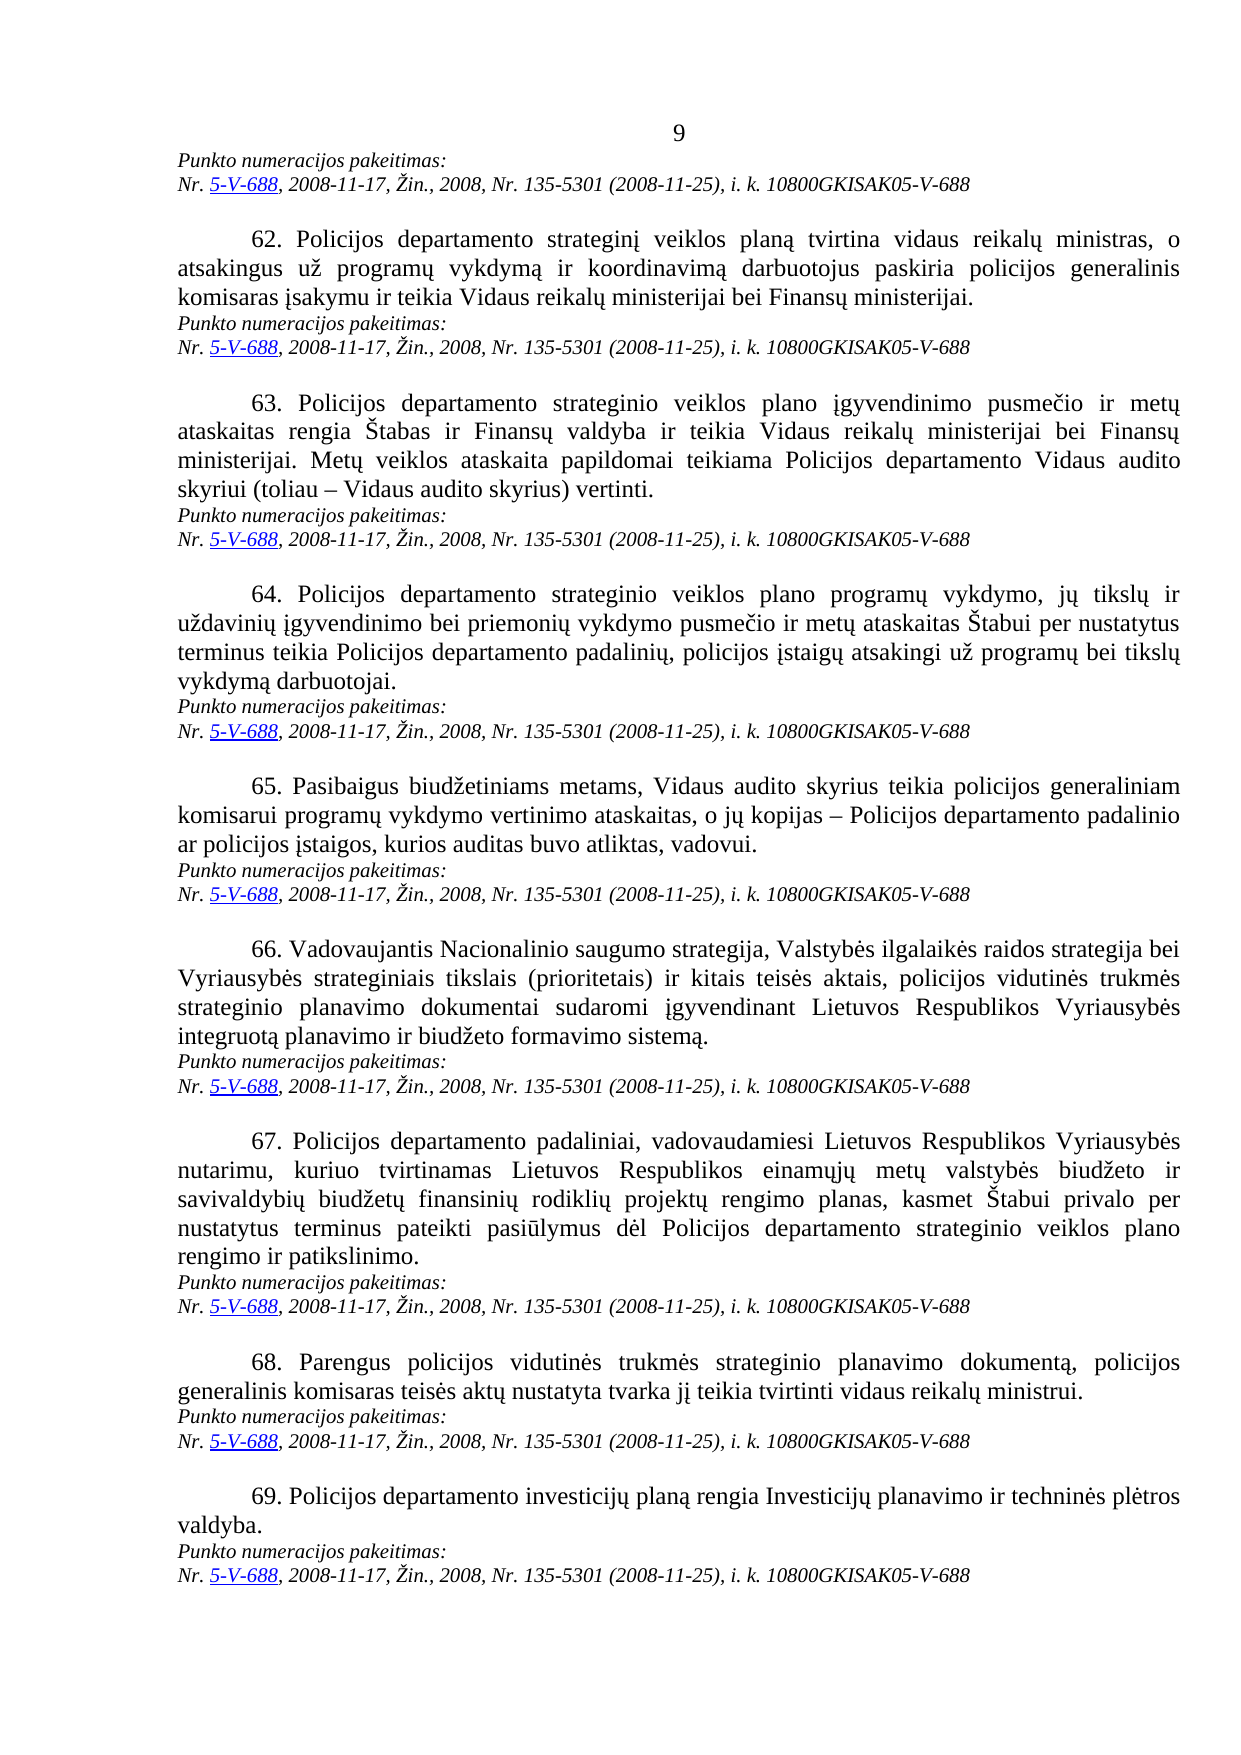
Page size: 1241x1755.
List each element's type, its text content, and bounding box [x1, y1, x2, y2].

text 63. Policijos departamento strateginio veiklos plano įgyvendinimo pusmečio ir metų ataskaitas rengia Štabas ir Finansų valdyba ir teikia Vidaus reikalų ministerijai bei Finansų ministerijai. Metų veiklos ataskaita papildomai teikiama Policijos departamento Vidaus audito skyriui (toliau – Vidaus audito skyrius) vertinti. [177, 388, 1181, 503]
text Punkto numeracijos pakeitimas: [177, 311, 1181, 335]
text Punkto numeracijos pakeitimas: [177, 148, 1181, 172]
text Nr. 5-V-688, 2008-11-17, Žin., 2008, Nr. 135-5301 (2008-11-25), i. k. 10800GKISAK05-V-688 [177, 718, 1181, 743]
text 68. Parengus policijos vidutinės trukmės strateginio planavimo dokumentą, policijos generalinis komisaras teisės aktų nustatyta tvarka jį teikia tvirtinti vidaus reikalų ministrui. [177, 1347, 1181, 1404]
text Nr. 5-V-688, 2008-11-17, Žin., 2008, Nr. 135-5301 (2008-11-25), i. k. 10800GKISAK05-V-688 [177, 1294, 1181, 1318]
text Nr. 5-V-688, 2008-11-17, Žin., 2008, Nr. 135-5301 (2008-11-25), i. k. 10800GKISAK05-V-688 [177, 882, 1181, 906]
text 69. Policijos departamento investicijų planą rengia Investicijų planavimo ir techninės plėtros valdyba. [177, 1481, 1181, 1539]
text 67. Policijos departamento padaliniai, vadovaudamiesi Lietuvos Respublikos Vyriausybės nutarimu, kuriuo tvirtinamas Lietuvos Respublikos einamųjų metų valstybės biudžeto ir savivaldybių biudžetų finansinių rodiklių projektų rengimo planas, kasmet Štabui privalo per nustatytus terminus pateikti pasiūlymus dėl Policijos departamento strateginio veiklos plano rengimo ir patikslinimo. [177, 1126, 1181, 1270]
text 62. Policijos departamento strateginį veiklos planą tvirtina vidaus reikalų ministras, o atsakingus už programų vykdymą ir koordinavimą darbuotojus paskiria policijos generalinis komisaras įsakymu ir teikia Vidaus reikalų ministerijai bei Finansų ministerijai. [177, 224, 1181, 311]
text Nr. 5-V-688, 2008-11-17, Žin., 2008, Nr. 135-5301 (2008-11-25), i. k. 10800GKISAK05-V-688 [177, 1563, 1181, 1587]
text Nr. 5-V-688, 2008-11-17, Žin., 2008, Nr. 135-5301 (2008-11-25), i. k. 10800GKISAK05-V-688 [177, 527, 1181, 551]
text 66. Vadovaujantis Nacionalinio saugumo strategija, Valstybės ilgalaikės raidos strategija bei Vyriausybės strateginiais tikslais (prioritetais) ir kitais teisės aktais, policijos vidutinės trukmės strateginio planavimo dokumentai sudaromi įgyvendinant Lietuvos Respublikos Vyriausybės integruotą planavimo ir biudžeto formavimo sistemą. [177, 934, 1181, 1049]
text Punkto numeracijos pakeitimas: [177, 1049, 1181, 1073]
text 65. Pasibaigus biudžetiniams metams, Vidaus audito skyrius teikia policijos generaliniam komisarui programų vykdymo vertinimo ataskaitas, o jų kopijas – Policijos departamento padalinio ar policijos įstaigos, kurios auditas buvo atliktas, vadovui. [177, 771, 1181, 858]
text Punkto numeracijos pakeitimas: [177, 858, 1181, 882]
text Nr. 5-V-688, 2008-11-17, Žin., 2008, Nr. 135-5301 (2008-11-25), i. k. 10800GKISAK05-V-688 [177, 1428, 1181, 1453]
text Punkto numeracijos pakeitimas: [177, 694, 1181, 718]
text Nr. 5-V-688, 2008-11-17, Žin., 2008, Nr. 135-5301 (2008-11-25), i. k. 10800GKISAK05-V-688 [177, 335, 1181, 359]
text Nr. 5-V-688, 2008-11-17, Žin., 2008, Nr. 135-5301 (2008-11-25), i. k. 10800GKISAK05-V-688 [177, 172, 1181, 196]
text Punkto numeracijos pakeitimas: [177, 503, 1181, 527]
text Punkto numeracijos pakeitimas: [177, 1404, 1181, 1428]
text 64. Policijos departamento strateginio veiklos plano programų vykdymo, jų tikslų ir uždavinių įgyvendinimo bei priemonių vykdymo pusmečio ir metų ataskaitas Štabui per nustatytus terminus teikia Policijos departamento padalinių, policijos įstaigų atsakingi už programų bei tikslų vykdymą darbuotojai. [177, 579, 1181, 694]
text Punkto numeracijos pakeitimas: [177, 1539, 1181, 1563]
text Nr. 5-V-688, 2008-11-17, Žin., 2008, Nr. 135-5301 (2008-11-25), i. k. 10800GKISAK05-V-688 [177, 1073, 1181, 1098]
text Punkto numeracijos pakeitimas: [177, 1270, 1181, 1294]
